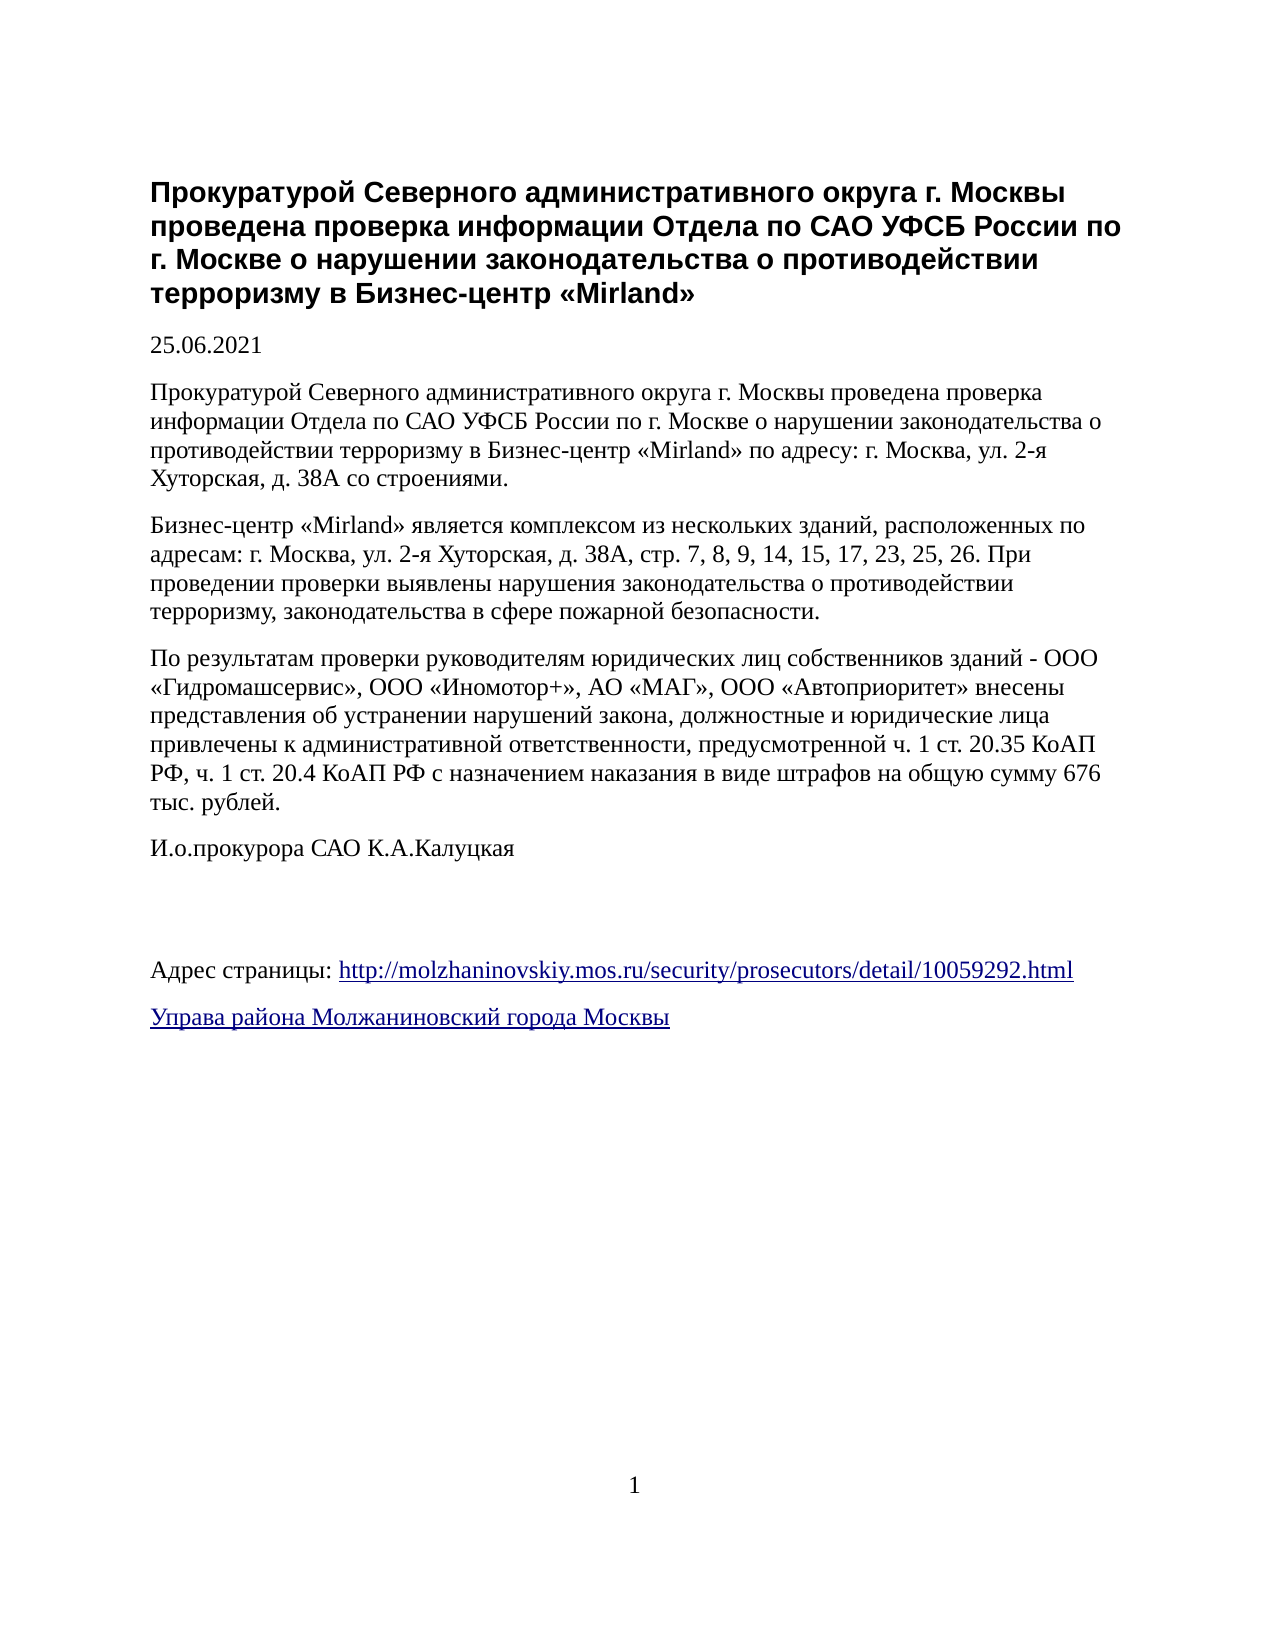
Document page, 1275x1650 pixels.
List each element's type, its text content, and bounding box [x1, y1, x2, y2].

text Управа района Молжаниновский города Москвы [150, 1002, 1125, 1031]
text И.о.прокурора САО К.А.Калуцкая [150, 833, 1125, 862]
text Адрес страницы: http://molzhaninovskiy.mos.ru/security/prosecutors/detail/10059292.html [150, 956, 1125, 984]
text 25.06.2021 [150, 331, 1125, 359]
text Прокуратурой Северного административного округа г. Москвы проведена проверка информации Отдела по САО УФСБ России по г. Москве о нарушении законодательства о противодействии терроризму в Бизнес-центр «Mirland» по адресу: г. Москва, ул. 2-я Хуторская, д. 38А со строениями. [150, 377, 1125, 492]
text По результатам проверки руководителям юридических лиц собственников зданий - ООО «Гидромашсервис», ООО «Иномотор+», АО «МАГ», ООО «Автоприоритет» внесены представления об устранении нарушений закона, должностные и юридические лица привлечены к административной ответственности, предусмотренной ч. 1 ст. 20.35 КоАП РФ, ч. 1 ст. 20.4 КоАП РФ с назначением наказания в виде штрафов на общую сумму 676 тыс. рублей. [150, 643, 1125, 816]
subtitle Прокуратурой Северного административного округа г. Москвы проведена проверка информации Отдела по САО УФСБ России по г. Москве о нарушении законодательства о противодействии терроризму в Бизнес-центр «Mirland» [150, 175, 1125, 309]
text Бизнес-центр «Mirland» является комплексом из нескольких зданий, расположенных по адресам: г. Москва, ул. 2-я Хуторская, д. 38А, стр. 7, 8, 9, 14, 15, 17, 23, 25, 26. При проведении проверки выявлены нарушения законодательства о противодействии терроризму, законодательства в сфере пожарной безопасности. [150, 510, 1125, 625]
